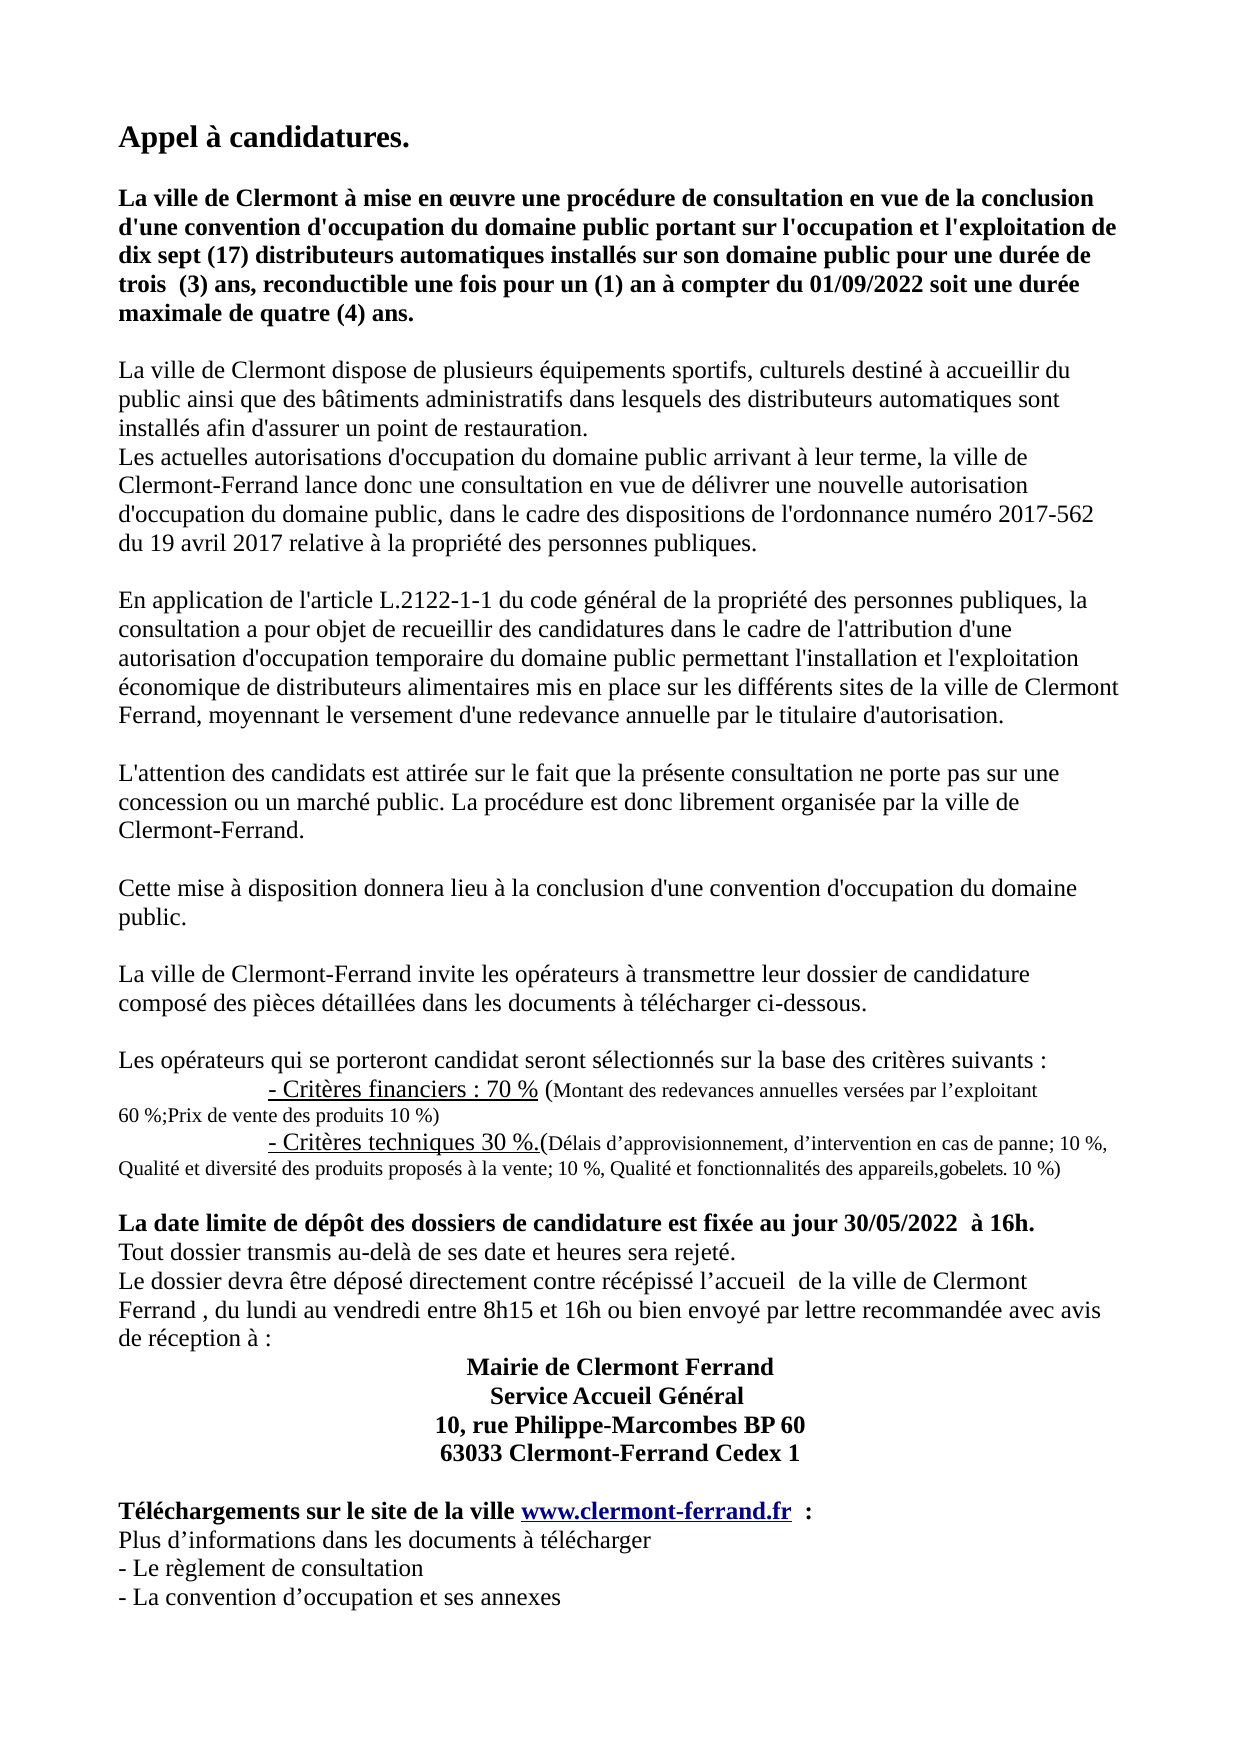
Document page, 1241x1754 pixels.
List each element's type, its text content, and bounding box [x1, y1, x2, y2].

text Plus d’informations dans les documents à télécharger [118, 1525, 1122, 1553]
text La ville de Clermont dispose de plusieurs équipements sportifs, culturels destiné à accueillir du public ainsi que des bâtiments administratifs dans lesquels des distributeurs automatiques sont installés afin d'assurer un point de restauration. [118, 355, 1122, 442]
text La ville de Clermont-Ferrand invite les opérateurs à transmettre leur dossier de candidature composé des pièces détaillées dans les documents à télécharger ci-dessous. [118, 959, 1122, 1017]
text - Le règlement de consultation [118, 1553, 1122, 1582]
text Appel à candidatures. La ville de Clermont à mise en œuvre une procédure de consultation en vue de la conclusion d'une convention d'occupation du domaine public portant sur l'occupation et l'exploitation de dix sept (17) distributeurs automatiques installés sur son domaine public pour une durée de trois (3) ans, reconductible une fois pour un (1) an à compter du 01/09/2022 soit une durée maximale de quatre (4) ans. [118, 118, 1122, 327]
text Mairie de Clermont Ferrand [118, 1352, 1122, 1381]
text - Critères financiers : 70 % (Montant des redevances annuelles versées par l’exploitant 60 %;Prix de vente des produits 10 %) [118, 1074, 1122, 1127]
text Le dossier devra être déposé directement contre récépissé l’accueil de la ville de Clermont Ferrand , du lundi au vendredi entre 8h15 et 16h ou bien envoyé par lettre recommandée avec avis de réception à : [118, 1266, 1122, 1352]
text L'attention des candidats est attirée sur le fait que la présente consultation ne porte pas sur une concession ou un marché public. La procédure est donc librement organisée par la ville de Clermont-Ferrand. [118, 758, 1122, 844]
text En application de l'article L.2122-1-1 du code général de la propriété des personnes publiques, la consultation a pour objet de recueillir des candidatures dans le cadre de l'attribution d'une autorisation d'occupation temporaire du domaine public permettant l'installation et l'exploitation économique de distributeurs alimentaires mis en place sur les différents sites de la ville de Clermont Ferrand, moyennant le versement d'une redevance annuelle par le titulaire d'autorisation. [118, 585, 1122, 729]
text Téléchargements sur le site de la ville www.clermont-ferrand.fr : [118, 1496, 1122, 1525]
text Cette mise à disposition donnera lieu à la conclusion d'une convention d'occupation du domaine public. [118, 873, 1122, 930]
text Service Accueil Général 10, rue Philippe-Marcombes BP 60 63033 Clermont-Ferrand Cedex 1 [118, 1381, 1122, 1467]
text La date limite de dépôt des dossiers de candidature est fixée au jour 30/05/2022 à 16h. [118, 1208, 1122, 1237]
text Tout dossier transmis au-delà de ses date et heures sera rejeté. [118, 1237, 1122, 1266]
text - Critères techniques 30 %.(Délais d’approvisionnement, d’intervention en cas de panne; 10 %, Qualité et diversité des produits proposés à la vente; 10 %, Qualité et fonctionnalités des appareils,gobelets. 10 %) [118, 1127, 1122, 1180]
text - La convention d’occupation et ses annexes [118, 1582, 1122, 1611]
text Les opérateurs qui se porteront candidat seront sélectionnés sur la base des critères suivants : [118, 1045, 1122, 1074]
text Les actuelles autorisations d'occupation du domaine public arrivant à leur terme, la ville de Clermont-Ferrand lance donc une consultation en vue de délivrer une nouvelle autorisation d'occupation du domaine public, dans le cadre des dispositions de l'ordonnance numéro 2017-562 du 19 avril 2017 relative à la propriété des personnes publiques. [118, 442, 1122, 557]
